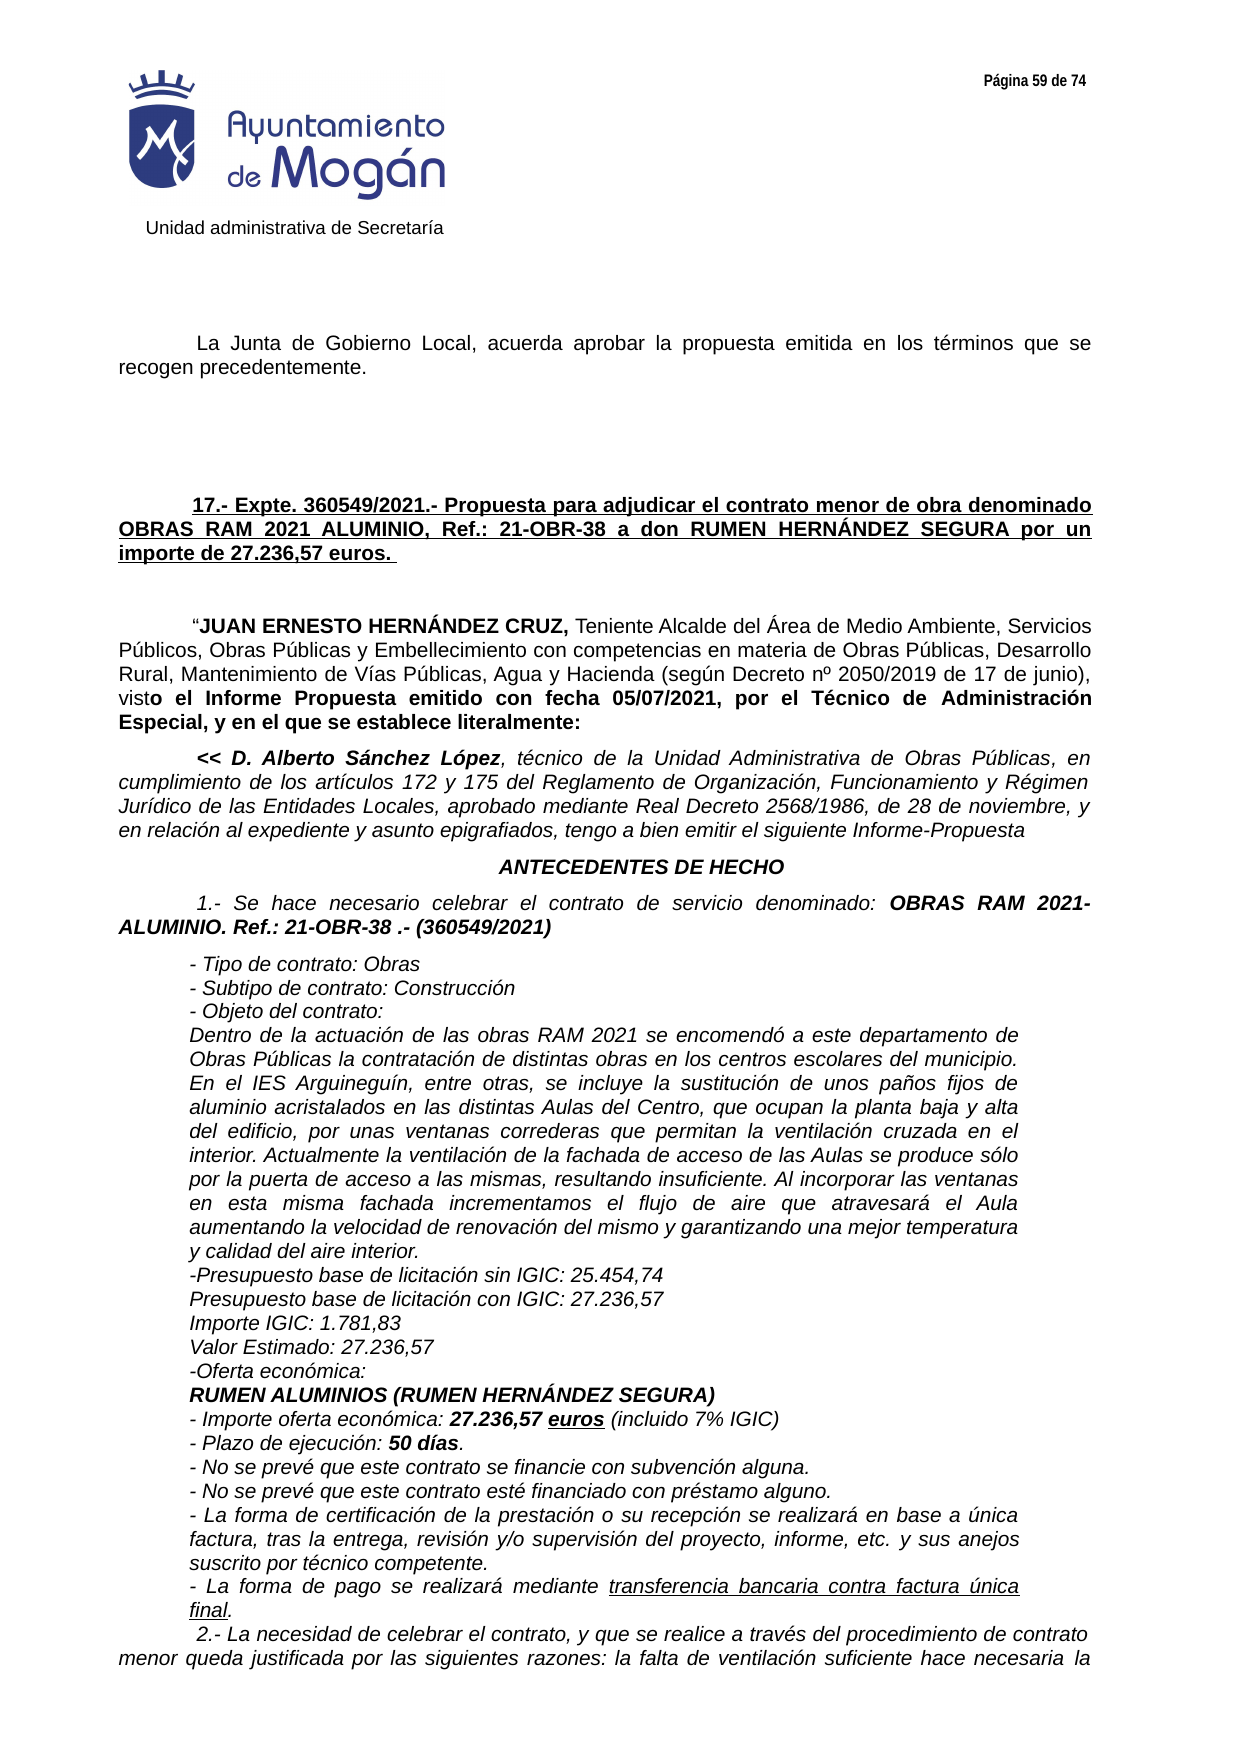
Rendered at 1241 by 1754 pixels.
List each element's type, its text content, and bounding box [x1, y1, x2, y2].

text Importe IGIC: 1.781,83 [189, 1311, 1022, 1335]
text “JUAN ERNESTO HERNÁNDEZ CRUZ, Teniente Alcalde del Área de Medio Ambiente, Servicios Públicos, Obras Públicas y Embellecimiento con competencias en materia de Obras Públicas, Desarrollo Rural, Mantenimiento de Vías Públicas, Agua y Hacienda (según Decreto nº 2050/2019 de 17 de junio), visto el Informe Propuesta emitido con fecha 05/07/2021, por el Técnico de Administración Especial, y en el que se establece literalmente: [118, 614, 1092, 734]
text RUMEN ALUMINIOS (RUMEN HERNÁNDEZ SEGURA) [189, 1383, 1022, 1407]
text - Tipo de contrato: Obras [189, 951, 1022, 975]
text importe de 27.236,57 euros. [118, 539, 1092, 565]
text - Importe oferta económica: 27.236,57 euros (incluido 7% IGIC) [189, 1407, 1022, 1431]
text - Objeto del contrato: [189, 999, 1022, 1023]
text 2.- La necesidad de celebrar el contrato, y que se realice a través del procedimiento de contrato menor queda justificada por las siguientes razones: la falta de ventilación suficiente hace necesaria la [118, 1622, 1092, 1670]
text - La forma de certificación de la prestación o su recepción se realizará en base a única factura, tras la entrega, revisión y/o supervisión del proyecto, informe, etc. y sus anejos suscrito por técnico competente. [189, 1502, 1022, 1574]
text Presupuesto base de licitación con IGIC: 27.236,57 [189, 1287, 1022, 1311]
text 17.- Expte. 360549/2021.- Propuesta para adjudicar el contrato menor de obra denominado OBRAS RAM 2021 ALUMINIO, Ref.: 21-OBR-38 a don RUMEN HERNÁNDEZ SEGURA por un [118, 493, 1092, 538]
text - No se prevé que este contrato esté financiado con préstamo alguno. [189, 1478, 1022, 1502]
text - La forma de pago se realizará mediante transferencia bancaria contra factura única final. [189, 1574, 1022, 1622]
text << D. Alberto Sánchez López, técnico de la Unidad Administrativa de Obras Públicas, en cumplimiento de los artículos 172 y 175 del Reglamento de Organización, Funcionamiento y Régimen Jurídico de las Entidades Locales, aprobado mediante Real Decreto 2568/1986, de 28 de noviembre, y en relación al expediente y asunto epigrafiados, tengo a bien emitir el siguiente Informe-Propuesta [118, 746, 1092, 842]
text La Junta de Gobierno Local, acuerda aprobar la propuesta emitida en los términos que se recogen precedentemente. [118, 331, 1092, 378]
text -Oferta económica: [189, 1359, 1022, 1383]
text -Presupuesto base de licitación sin IGIC: 25.454,74 [189, 1263, 1022, 1287]
text Dentro de la actuación de las obras RAM 2021 se encomendó a este departamento de Obras Públicas la contratación de distintas obras en los centros escolares del municipio. En el IES Arguineguín, entre otras, se incluye la sustitución de unos paños fijos de aluminio acristalados en las distintas Aulas del Centro, que ocupan la planta baja y alta del edificio, por unas ventanas correderas que permitan la ventilación cruzada en el interior. Actualmente la ventilación de la fachada de acceso de las Aulas se produce sólo por la puerta de acceso a las mismas, resultando insuficiente. Al incorporar las ventanas en esta misma fachada incrementamos el flujo de aire que atravesará el Aula aumentando la velocidad de renovación del mismo y garantizando una mejor temperatura y calidad del aire interior. [189, 1023, 1022, 1263]
text - Subtipo de contrato: Construcción [189, 975, 1022, 999]
text - No se prevé que este contrato se financie con subvención alguna. [189, 1454, 1022, 1478]
picture [128, 70, 445, 206]
text 1.- Se hace necesario celebrar el contrato de servicio denominado: OBRAS RAM 2021- ALUMINIO. Ref.: 21-OBR-38 .- (360549/2021) [118, 891, 1092, 939]
text Valor Estimado: 27.236,57 [189, 1335, 1022, 1359]
text - Plazo de ejecución: 50 días. [189, 1431, 1022, 1454]
text ANTECEDENTES DE HECHO [118, 854, 1092, 878]
